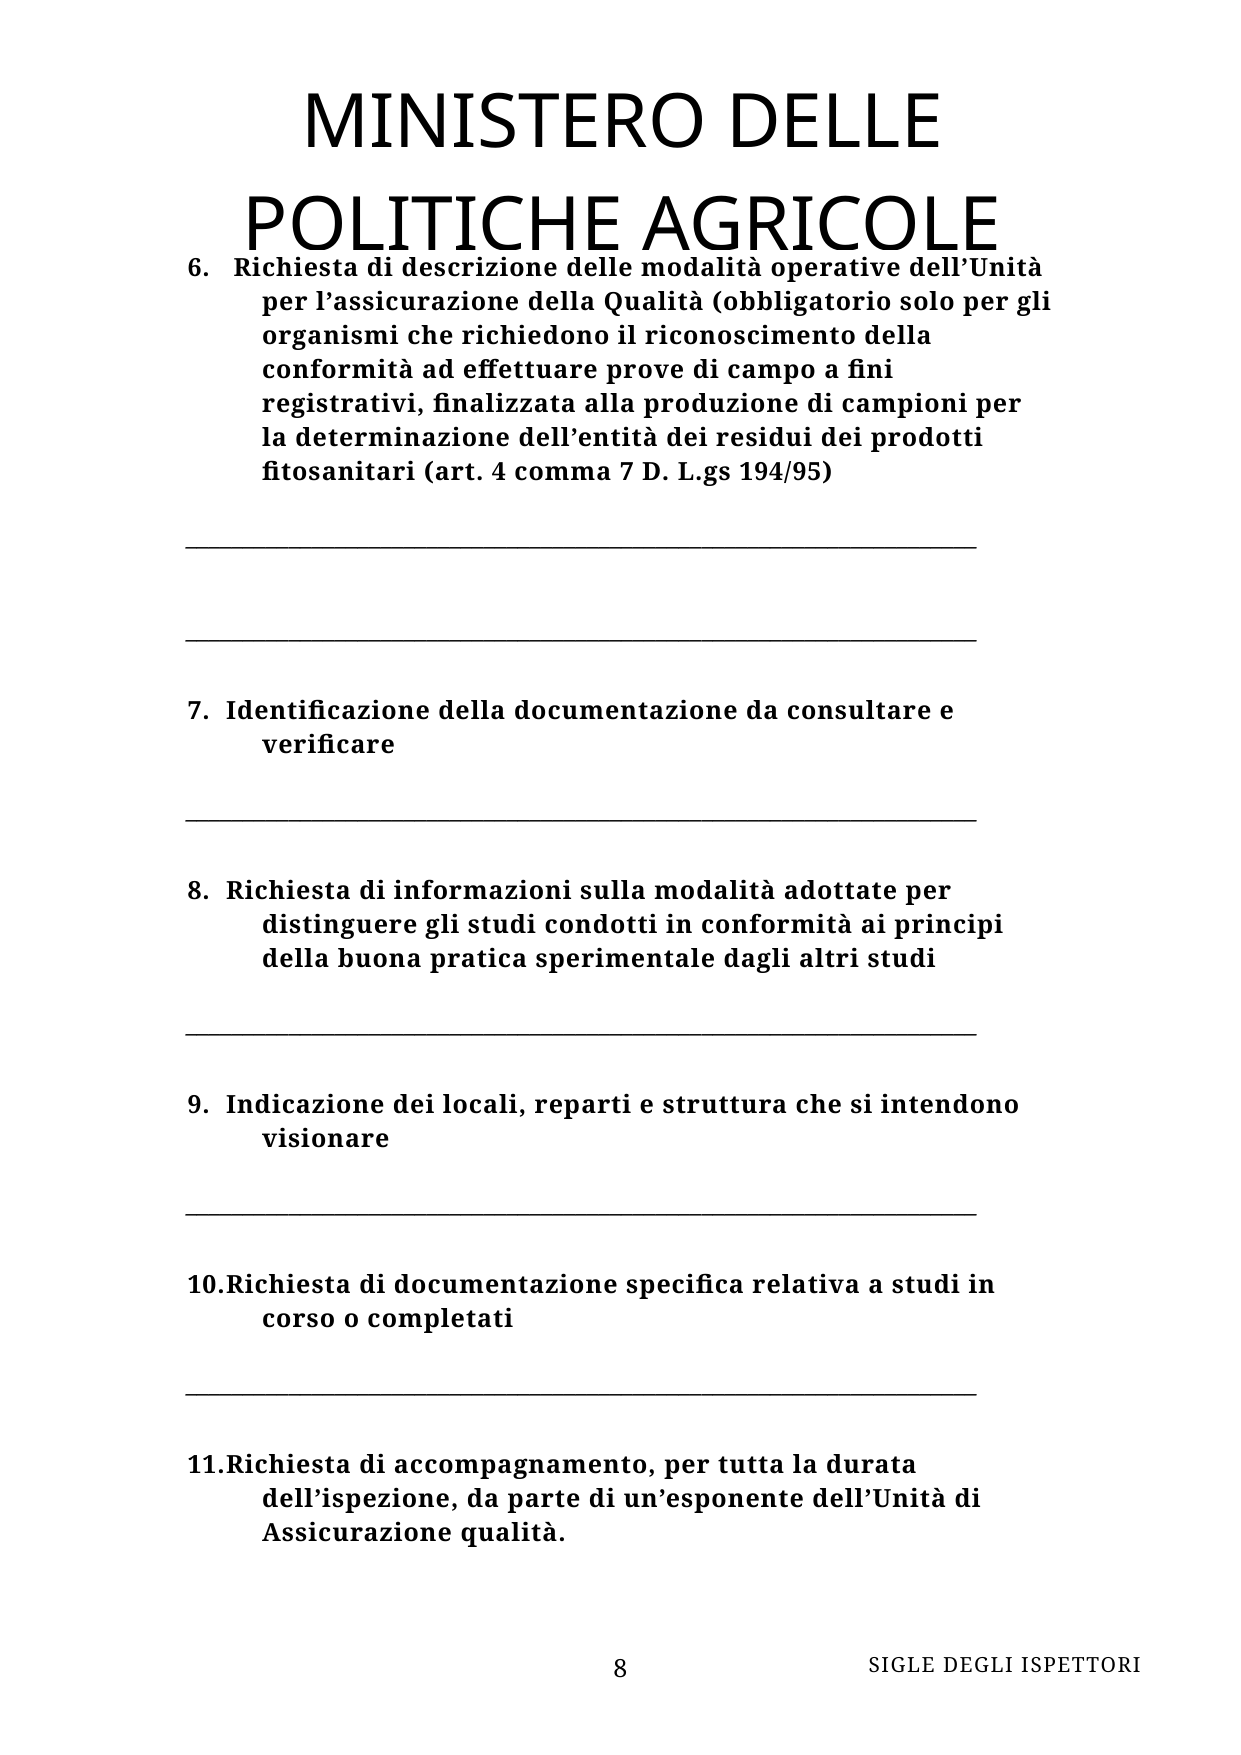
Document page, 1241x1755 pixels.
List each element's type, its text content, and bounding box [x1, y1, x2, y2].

list Richiesta di accompagnamento, per tutta la durata dell’ispezione, da parte di un’esponente dell’Unità di Assicurazione qualità. [187, 1447, 1053, 1549]
list Richiesta di informazioni sulla modalità adottate per distinguere gli studi condotti in conformità ai principi della buona pratica sperimentale dagli altri studi [187, 873, 1053, 975]
text _____________________________________________________________________ [187, 612, 1053, 646]
list Identificazione della documentazione da consultare e verificare [187, 693, 1053, 761]
text _____________________________________________________________________ [187, 792, 1053, 826]
text _____________________________________________________________________ [187, 1186, 1053, 1220]
text _____________________________________________________________________ [187, 1006, 1053, 1040]
text _____________________________________________________________________ [187, 519, 1053, 553]
list Richiesta di descrizione delle modalità operative dell’Unità per l’assicurazione della Qualità (obbligatorio solo per gli organismi che richiedono il riconoscimento della conformità ad effettuare prove di campo a fini registrativi, finalizzata alla produzione di campioni per la determinazione dell’entità dei residui dei prodotti fitosanitari (art. 4 comma 7 D. L.gs 194/95) [187, 249, 1053, 488]
list Richiesta di documentazione specifica relativa a studi in corso o completati [187, 1267, 1053, 1335]
text _____________________________________________________________________ [187, 1366, 1053, 1400]
list Indicazione dei locali, reparti e struttura che si intendono visionare [187, 1087, 1053, 1155]
